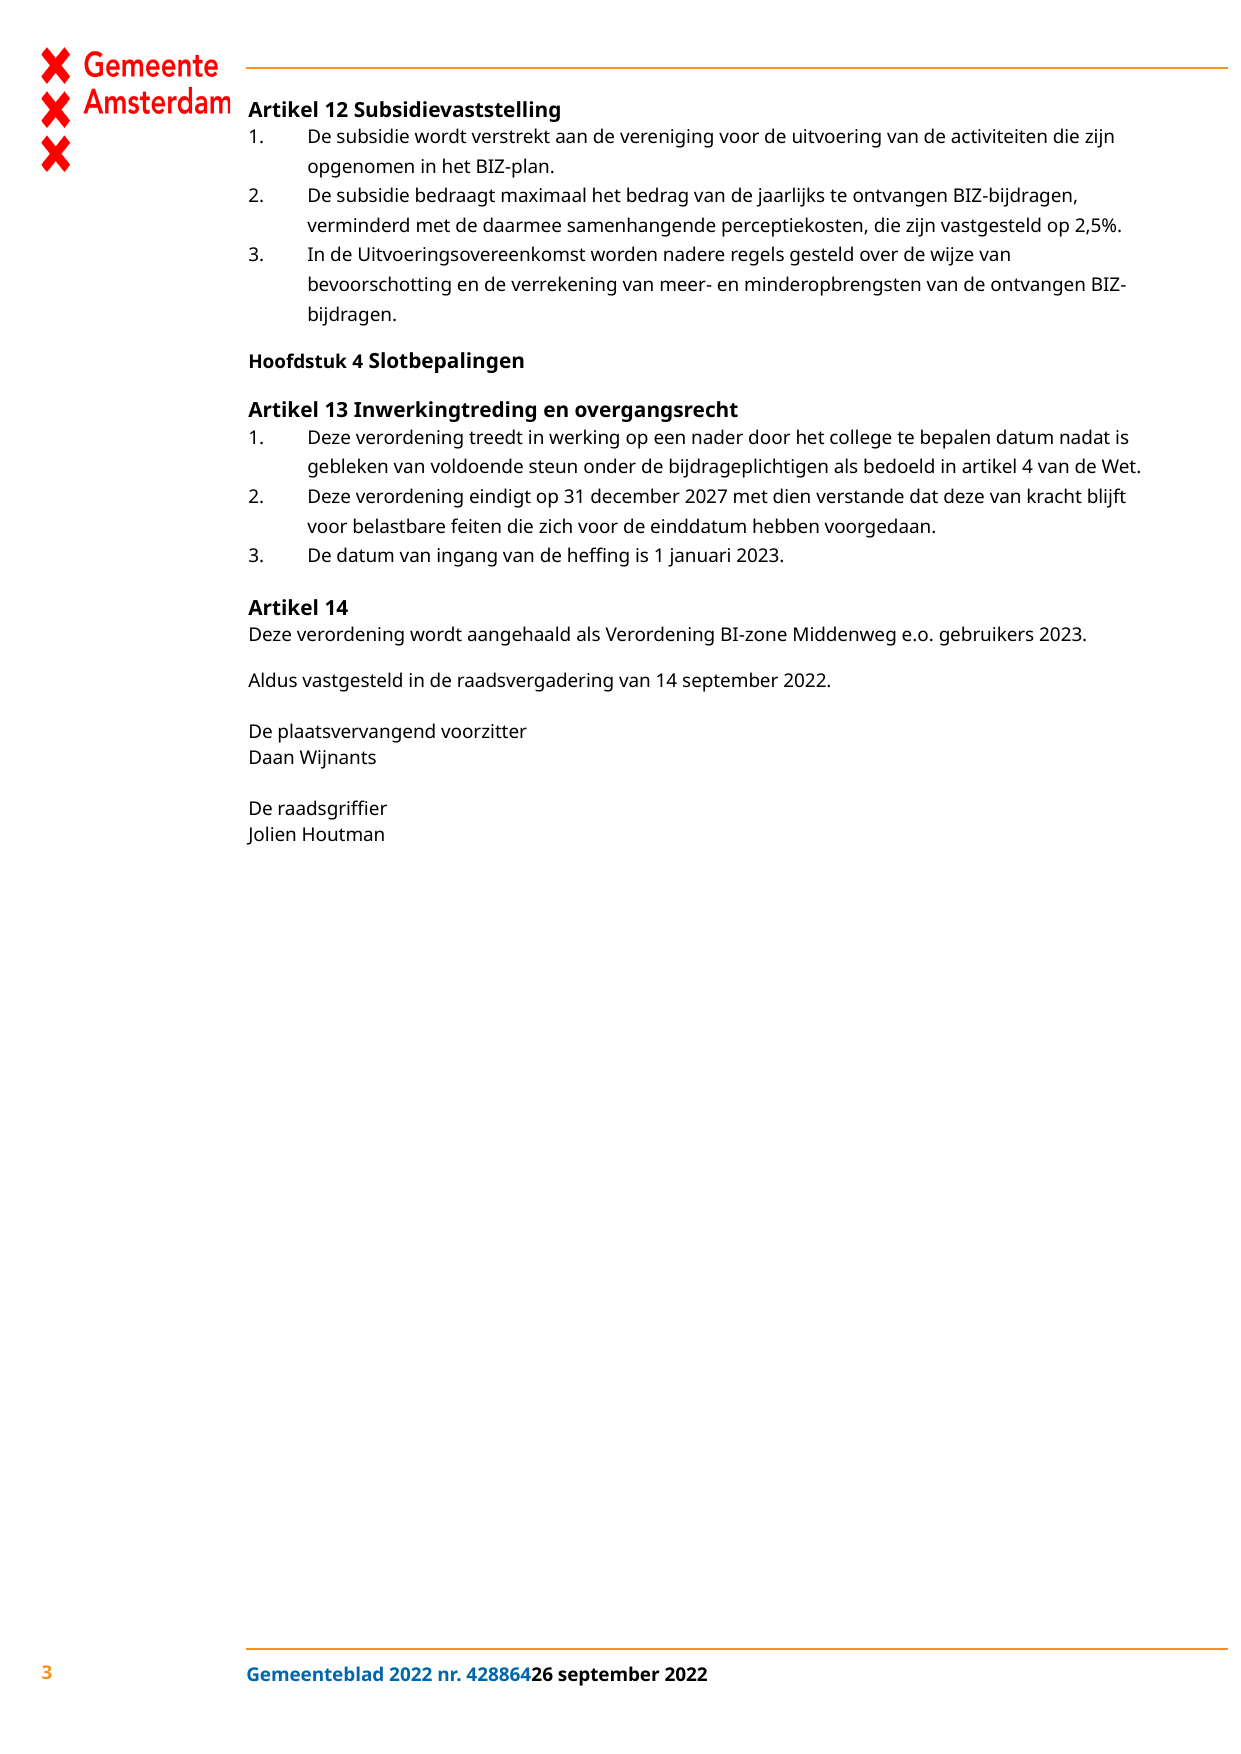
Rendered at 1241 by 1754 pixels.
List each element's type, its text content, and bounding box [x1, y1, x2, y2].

text Aldus vastgesteld in de raadsvergadering van 14 september 2022. [248, 667, 1152, 693]
text Artikel 13 Inwerkingtreding en overgangsrecht [248, 396, 1152, 424]
text Artikel 12 Subsidievaststelling [248, 95, 1152, 123]
text Artikel 14 [248, 593, 1152, 621]
text Jolien Houtman [248, 821, 1152, 847]
text De plaatsvervangend voorzitter [248, 718, 1152, 744]
list De datum van ingang van de heffing is 1 januari 2023. [248, 542, 1152, 568]
text Deze verordening wordt aangehaald als Verordening BI-zone Middenweg e.o. gebruikers 2023. [248, 621, 1152, 647]
text Daan Wijnants [248, 744, 1152, 770]
list De subsidie bedraagt maximaal het bedrag van de jaarlijks te ontvangen BIZ-bijdragen, verminderd met de daarmee samenhangende perceptiekosten, die zijn vastgesteld op 2,5%. [248, 182, 1152, 238]
list Deze verordening treedt in werking op een nader door het college te bepalen datum nadat is gebleken van voldoende steun onder de bijdrageplichtigen als bedoeld in artikel 4 van de Wet. [248, 424, 1152, 479]
list In de Uitvoeringsovereenkomst worden nadere regels gesteld over de wijze van bevoorschotting en de verrekening van meer- en minderopbrengsten van de ontvangen BIZ-bijdragen. [248, 242, 1152, 326]
text De raadsgriffier [248, 796, 1152, 821]
list De subsidie wordt verstrekt aan de vereniging voor de uitvoering van de activiteiten die zijn opgenomen in het BIZ-plan. [248, 123, 1152, 178]
picture [41, 47, 231, 172]
text Hoofdstuk 4 Slotbepalingen [248, 346, 1152, 375]
list Deze verordening eindigt op 31 december 2027 met dien verstande dat deze van kracht blijft voor belastbare feiten die zich voor de einddatum hebben voorgedaan. [248, 483, 1152, 538]
